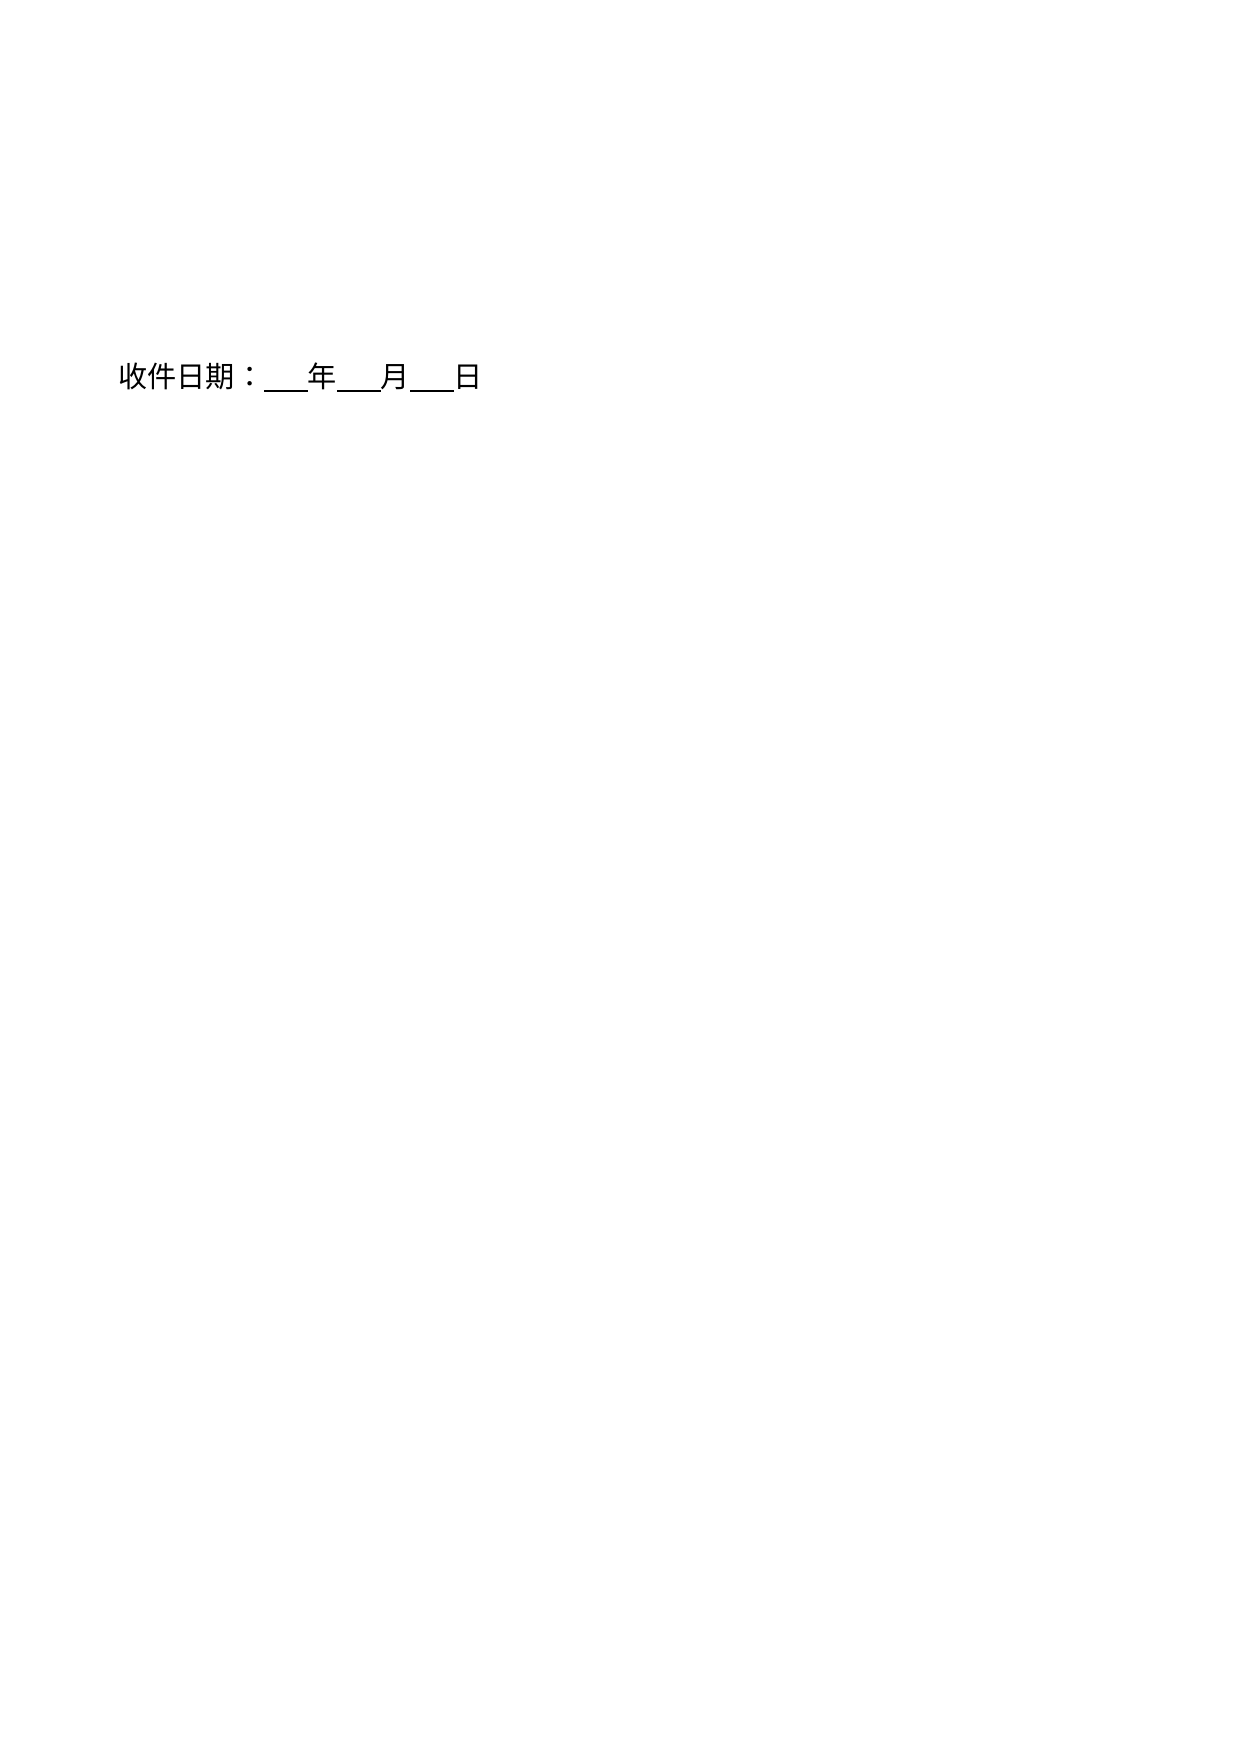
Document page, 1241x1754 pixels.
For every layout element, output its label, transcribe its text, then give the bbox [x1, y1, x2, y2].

text 收件日期： 年 月 日 [118, 333, 1122, 396]
